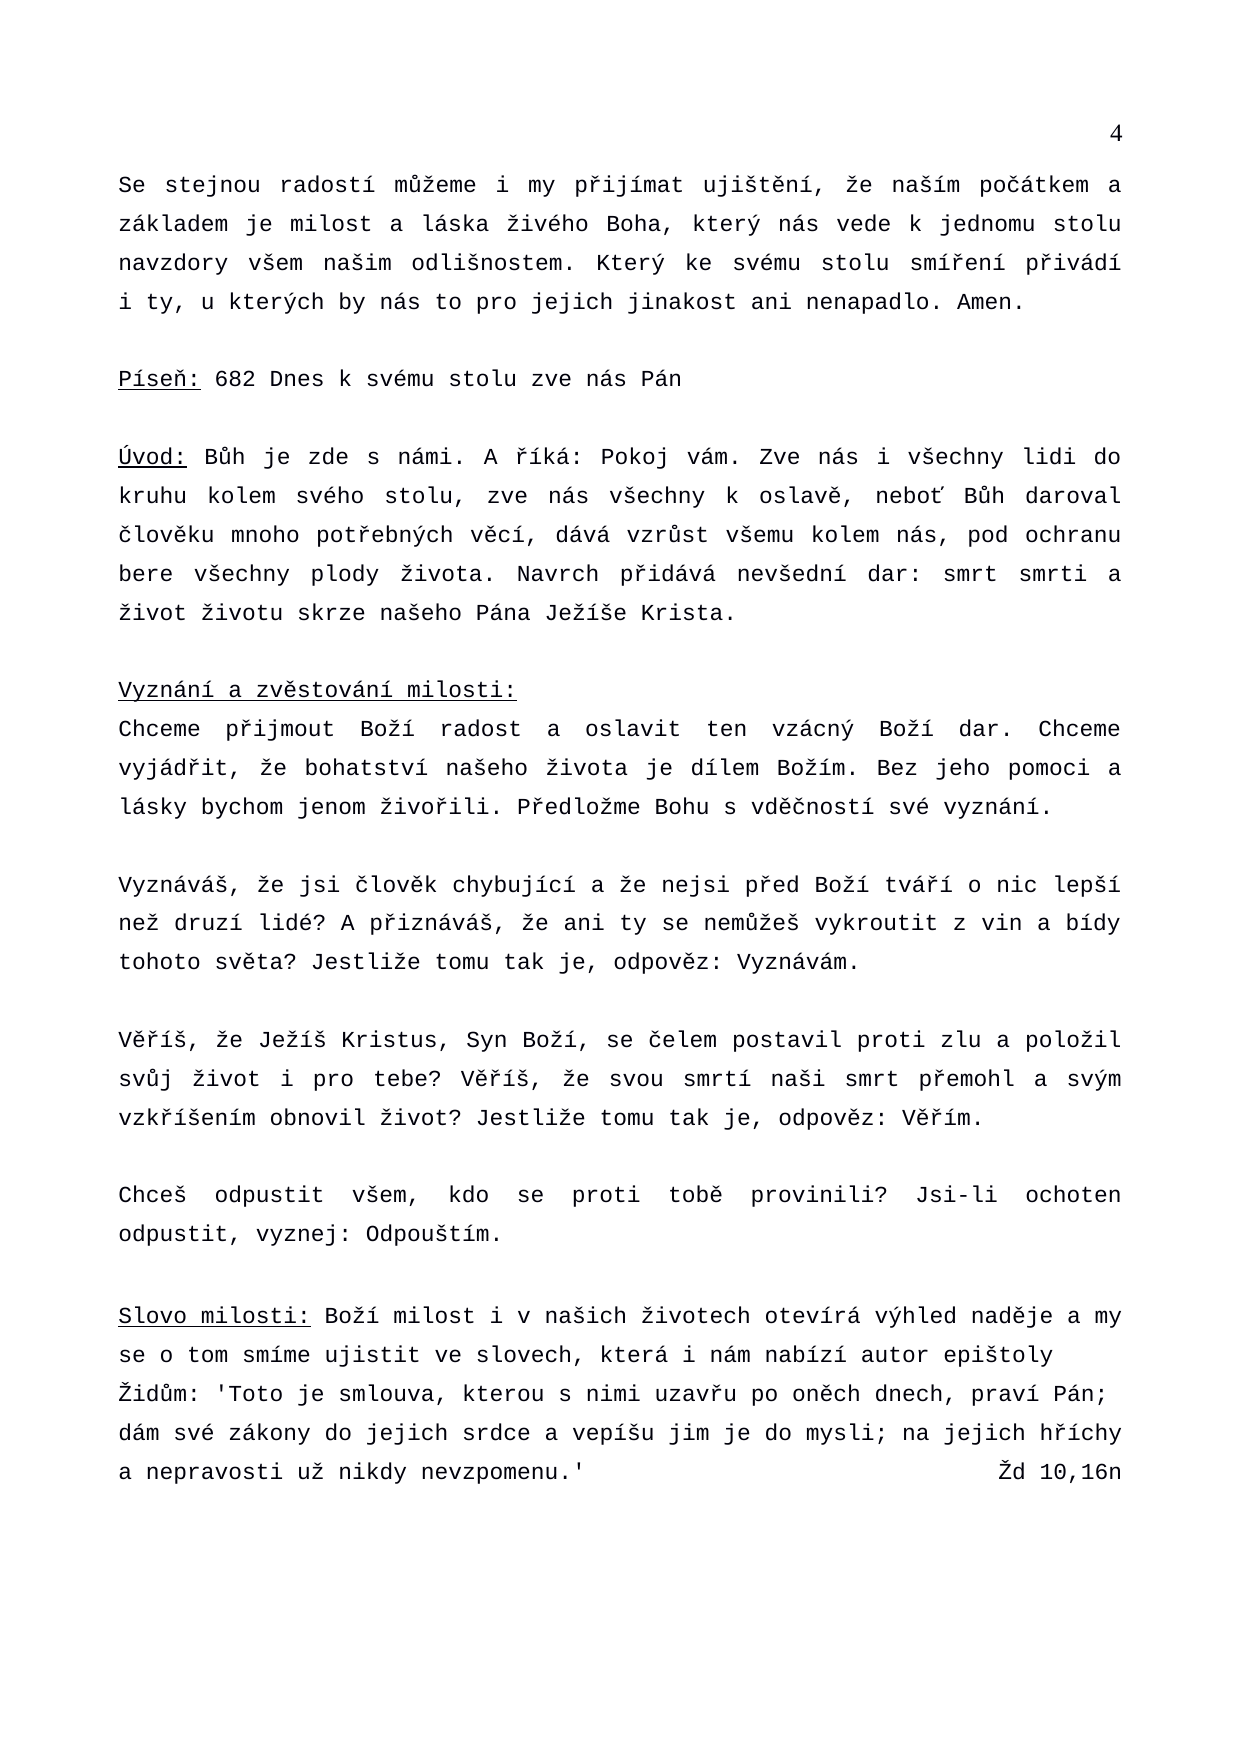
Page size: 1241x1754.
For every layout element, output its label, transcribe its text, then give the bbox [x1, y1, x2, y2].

text Chceš odpustit všem, kdo se proti tobě provinili? Jsi-li ochoten odpustit, vyznej: Odpouštím. [118, 1184, 1122, 1248]
text Slovo milosti: Boží milost i v našich životech otevírá výhled naděje a my se o tom smíme ujistit ve slovech, která i nám nabízí autor epištoly Židům: 'Toto je smlouva, kterou s nimi uzavřu po oněch dnech, praví Pán; dám své zákony do jejich srdce a vepíšu jim je do mysli; na jejich hříchy a nepravosti už nikdy nevzpomenu.' Žd 10,16n [118, 1304, 1122, 1486]
text Píseň: 682 Dnes k svému stolu zve nás Pán [118, 368, 1122, 394]
text Chceme přijmout Boží radost a oslavit ten vzácný Boží dar. Chceme vyjádřit, že bohatství našeho života je dílem Božím. Bez jeho pomoci a lásky bychom jenom živořili. Předložme Bohu s vděčností své vyznání. [118, 717, 1122, 821]
text Úvod: Bůh je zde s námi. A říká: Pokoj vám. Zve nás i všechny lidi do kruhu kolem svého stolu, zve nás všechny k oslavě, neboť Bůh daroval člověku mnoho potřebných věcí, dává vzrůst všemu kolem nás, pod ochranu bere všechny plody života. Navrch přidává nevšední dar: smrt smrti a život životu skrze našeho Pána Ježíše Krista. [118, 446, 1122, 627]
text Věříš, že Ježíš Kristus, Syn Boží, se čelem postavil proti zlu a položil svůj život i pro tebe? Věříš, že svou smrtí naši smrt přemohl a svým vzkříšením obnovil život? Jestliže tomu tak je, odpověz: Věřím. [118, 1028, 1122, 1132]
text Vyznáváš, že jsi člověk chybující a že nejsi před Boží tváří o nic lepší než druzí lidé? A přiznáváš, že ani ty se nemůžeš vykroutit z vin a bídy tohoto světa? Jestliže tomu tak je, odpověz: Vyznávám. [118, 873, 1122, 977]
text Vyznání a zvěstování milosti: [118, 679, 1122, 704]
text Se stejnou radostí můžeme i my přijímat ujištění, že naším počátkem a základem je milost a láska živého Boha, který nás vede k jednomu stolu navzdory všem našim odlišnostem. Který ke svému stolu smíření přivádí i ty, u kterých by nás to pro jejich jinakost ani nenapadlo. Amen. [118, 173, 1122, 316]
